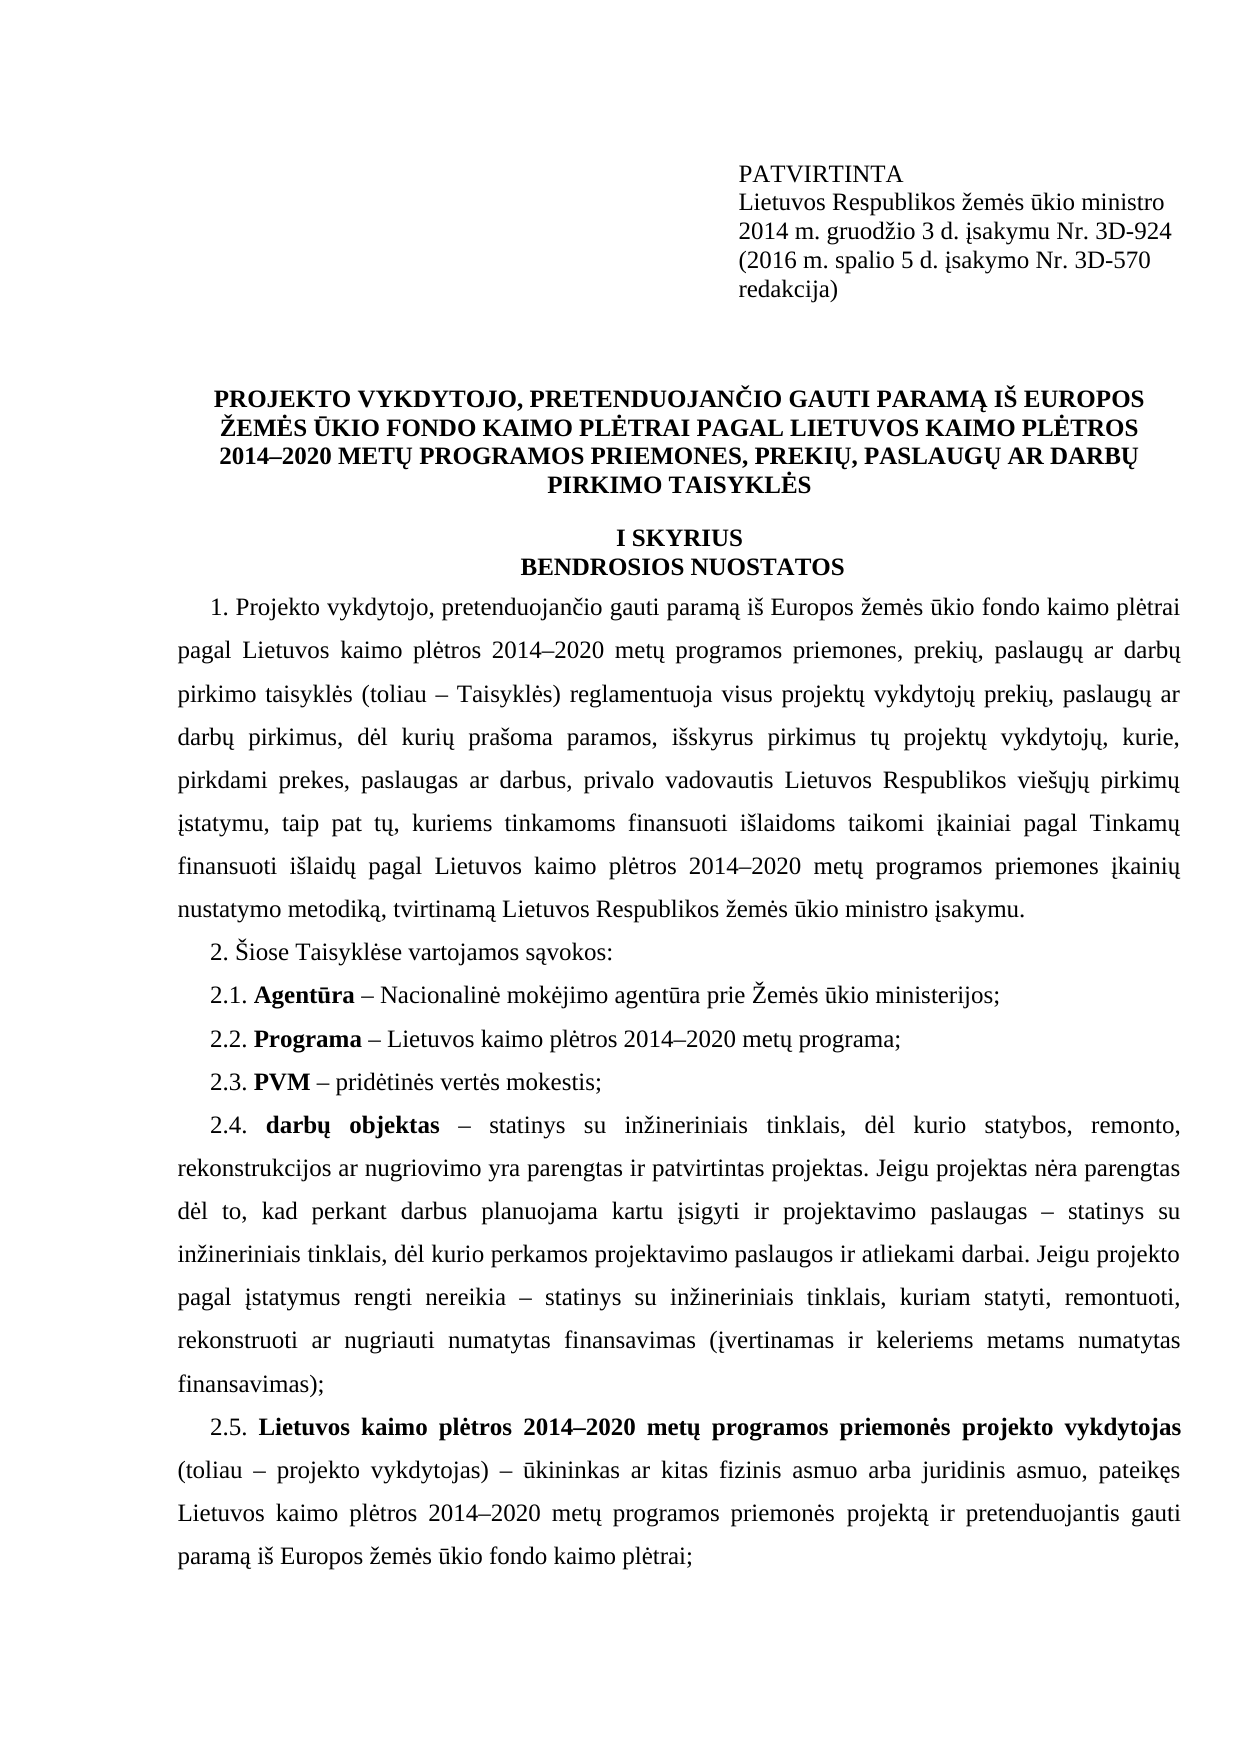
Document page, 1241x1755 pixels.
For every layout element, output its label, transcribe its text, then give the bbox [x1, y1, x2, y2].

text I SKYRIUS [177, 523, 1181, 552]
text 2. Šiose Taisyklėse vartojamos sąvokos: [177, 937, 1181, 966]
text 1. Projekto vykdytojo, pretenduojančio gauti paramą iš Europos žemės ūkio fondo kaimo plėtrai pagal Lietuvos kaimo plėtros 2014–2020 metų programos priemones, prekių, paslaugų ar darbų pirkimo taisyklės (toliau – Taisyklės) reglamentuoja visus projektų vykdytojų prekių, paslaugų ar darbų pirkimus, dėl kurių prašoma paramos, išskyrus pirkimus tų projektų vykdytojų, kurie, pirkdami prekes, paslaugas ar darbus, privalo vadovautis Lietuvos Respublikos viešųjų pirkimų įstatymu, taip pat tų, kuriems tinkamoms finansuoti išlaidoms taikomi įkainiai pagal Tinkamų finansuoti išlaidų pagal Lietuvos kaimo plėtros 2014–2020 metų programos priemones įkainių nustatymo metodiką, tvirtinamą Lietuvos Respublikos žemės ūkio ministro įsakymu. [177, 592, 1181, 923]
text 2.4. darbų objektas – statinys su inžineriniais tinklais, dėl kurio statybos, remonto, rekonstrukcijos ar nugriovimo yra parengtas ir patvirtintas projektas. Jeigu projektas nėra parengtas dėl to, kad perkant darbus planuojama kartu įsigyti ir projektavimo paslaugas – statinys su inžineriniais tinklais, dėl kurio perkamos projektavimo paslaugos ir atliekami darbai. Jeigu projekto pagal įstatymus rengti nereikia – statinys su inžineriniais tinklais, kuriam statyti, remontuoti, rekonstruoti ar nugriauti numatytas finansavimas (įvertinamas ir keleriems metams numatytas finansavimas); [177, 1110, 1181, 1397]
text (2016 m. spalio 5 d. įsakymo Nr. 3D-570 redakcija) [738, 245, 1181, 302]
text 2.5. Lietuvos kaimo plėtros 2014–2020 metų programos priemonės projekto vykdytojas (toliau – projekto vykdytojas) – ūkininkas ar kitas fizinis asmuo arba juridinis asmuo, pateikęs Lietuvos kaimo plėtros 2014–2020 metų programos priemonės projektą ir pretenduojantis gauti paramą iš Europos žemės ūkio fondo kaimo plėtrai; [177, 1412, 1181, 1570]
text 2.3. PVM – pridėtinės vertės mokestis; [177, 1067, 1181, 1096]
text Lietuvos Respublikos žemės ūkio ministro [738, 187, 1181, 216]
text 2.2. Programa – Lietuvos kaimo plėtros 2014–2020 metų programa; [177, 1024, 1181, 1052]
text BENDROSIOS NUOSTATOS [177, 552, 1181, 581]
text PATVIRTINTA [738, 159, 1181, 187]
text 2.1. Agentūra – Nacionalinė mokėjimo agentūra prie Žemės ūkio ministerijos; [177, 981, 1181, 1009]
text 2014 m. gruodžio 3 d. įsakymu Nr. 3D-924 [738, 216, 1181, 245]
text PROJEKTO VYKDYTOJO, PRETENDUOJANČIO GAUTI PARAMĄ IŠ EUROPOS žemės ūkio fondo kaimo plėtrai PAGAL LIETUVOS KAIMO PLĖTROS 2014–2020 METŲ programos PRiemones, PREKIŲ, PASLAUGŲ AR DARBŲ Pirkimo TAISYKLĖS [177, 384, 1181, 499]
